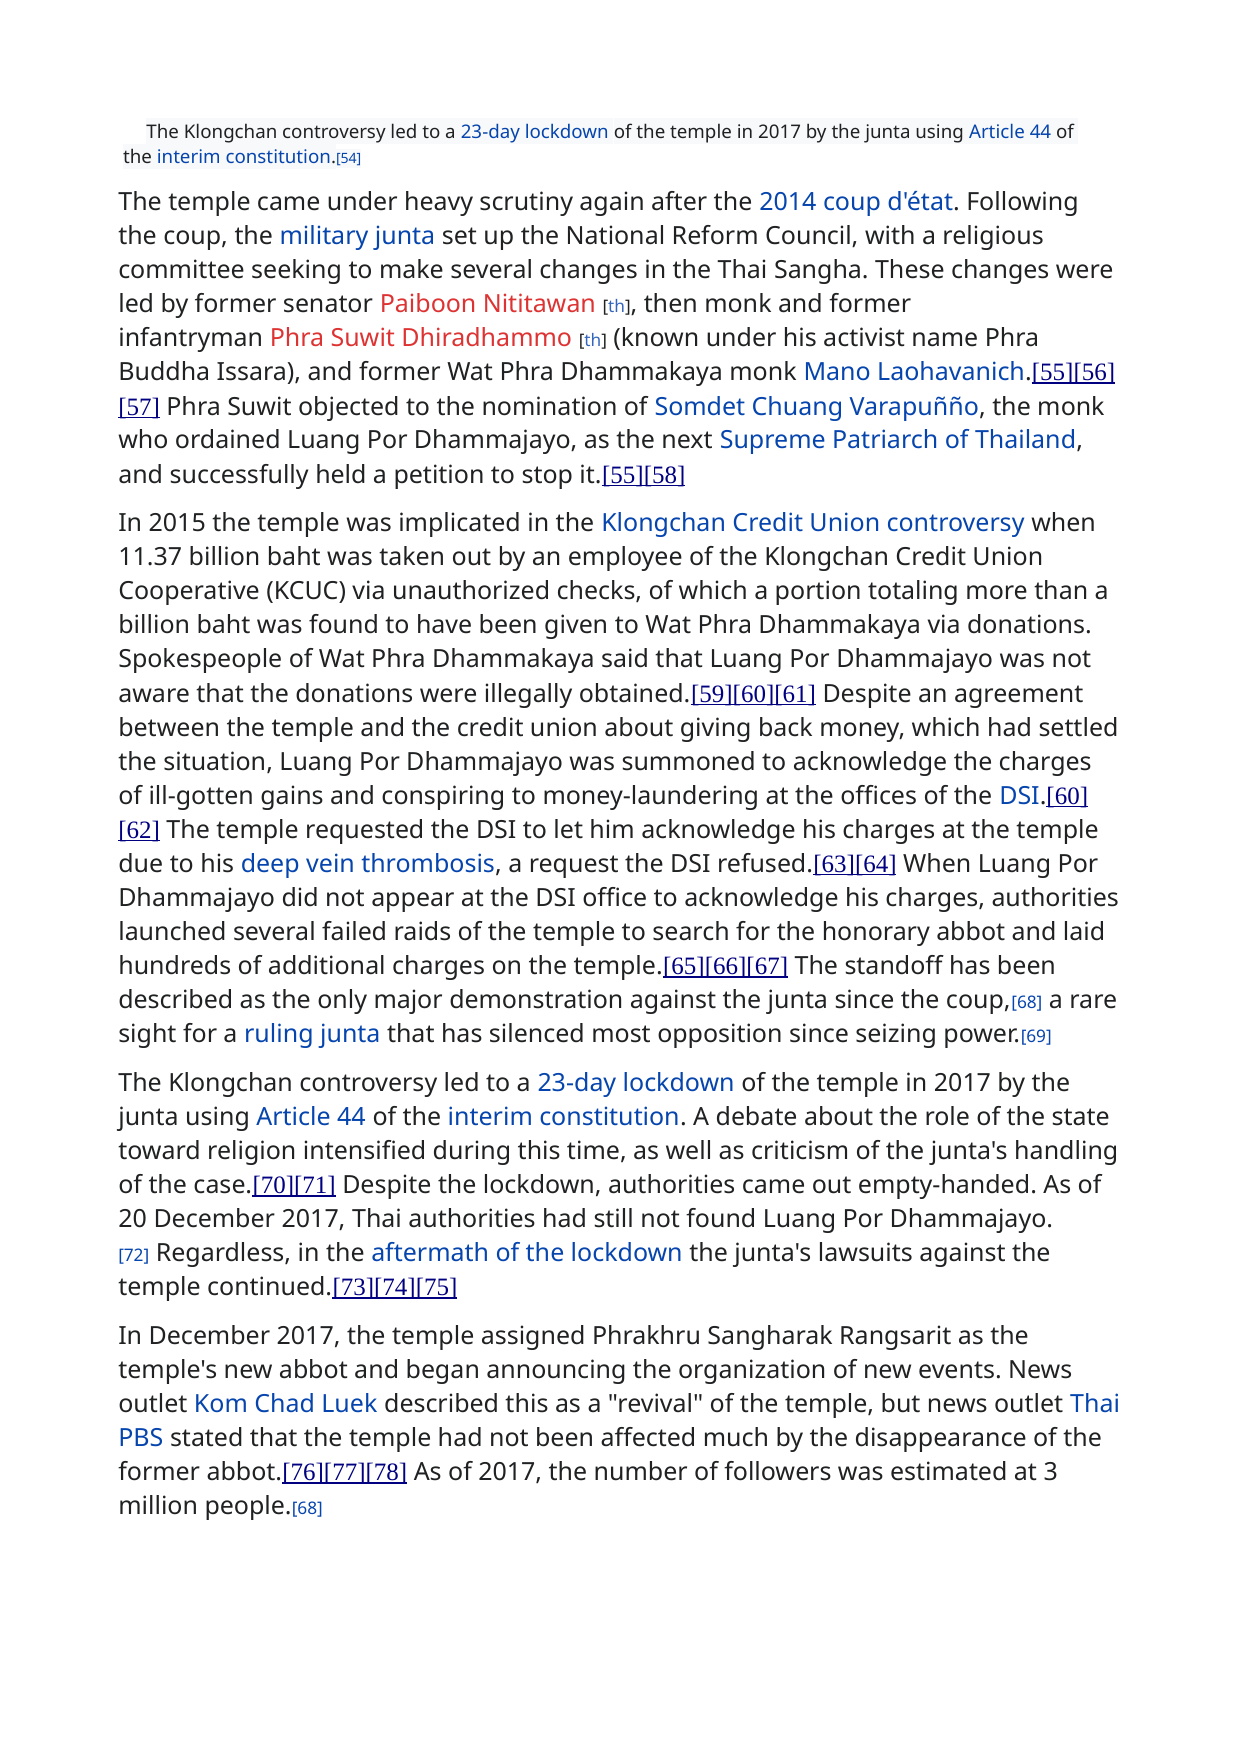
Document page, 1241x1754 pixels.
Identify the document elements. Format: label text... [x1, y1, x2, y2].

text The Klongchan controversy led to a 23-day lockdown of the temple in 2017 by the junta using Article 44 of the interim constitution. A debate about the role of the state toward religion intensified during this time, as well as criticism of the junta's handling of the case.[70][71] Despite the lockdown, authorities came out empty-handed. As of 20 December 2017, Thai authorities had still not found Luang Por Dhammajayo.[72] Regardless, in the aftermath of the lockdown the junta's lawsuits against the temple continued.[73][74][75] [118, 1064, 1122, 1303]
text In December 2017, the temple assigned Phrakhru Sangharak Rangsarit as the temple's new abbot and began announcing the organization of new events. News outlet Kom Chad Luek described this as a "revival" of the temple, but news outlet Thai PBS stated that the temple had not been affected much by the disappearance of the former abbot.[76][77][78] As of 2017, the number of followers was estimated at 3 million people.[68] [118, 1317, 1122, 1522]
text In 2015 the temple was implicated in the Klongchan Credit Union controversy when 11.37 billion baht was taken out by an employee of the Klongchan Credit Union Cooperative (KCUC) via unauthorized checks, of which a portion totaling more than a billion baht was found to have been given to Wat Phra Dhammakaya via donations. Spokespeople of Wat Phra Dhammakaya said that Luang Por Dhammajayo was not aware that the donations were illegally obtained.[59][60][61] Despite an agreement between the temple and the credit union about giving back money, which had settled the situation, Luang Por Dhammajayo was summoned to acknowledge the charges of ill-gotten gains and conspiring to money-laundering at the offices of the DSI.[60][62] The temple requested the DSI to let him acknowledge his charges at the temple due to his deep vein thrombosis, a request the DSI refused.[63][64] When Luang Por Dhammajayo did not appear at the DSI office to acknowledge his charges, authorities launched several failed raids of the temple to search for the honorary abbot and laid hundreds of additional charges on the temple.[65][66][67] The standoff has been described as the only major demonstration against the junta since the coup,[68] a rare sight for a ruling junta that has silenced most opposition since seizing power.[69] [118, 505, 1122, 1050]
text The Klongchan controversy led to a 23-day lockdown of the temple in 2017 by the junta using Article 44 of the interim constitution.[54] [123, 118, 1122, 169]
text The temple came under heavy scrutiny again after the 2014 coup d'état. Following the coup, the military junta set up the National Reform Council, with a religious committee seeking to make several changes in the Thai Sangha. These changes were led by former senator Paiboon Nititawan [th], then monk and former infantryman Phra Suwit Dhiradhammo [th] (known under his activist name Phra Buddha Issara), and former Wat Phra Dhammakaya monk Mano Laohavanich.[55][56][57] Phra Suwit objected to the nomination of Somdet Chuang Varapuñño, the monk who ordained Luang Por Dhammajayo, as the next Supreme Patriarch of Thailand, and successfully held a petition to stop it.[55][58] [118, 184, 1122, 490]
